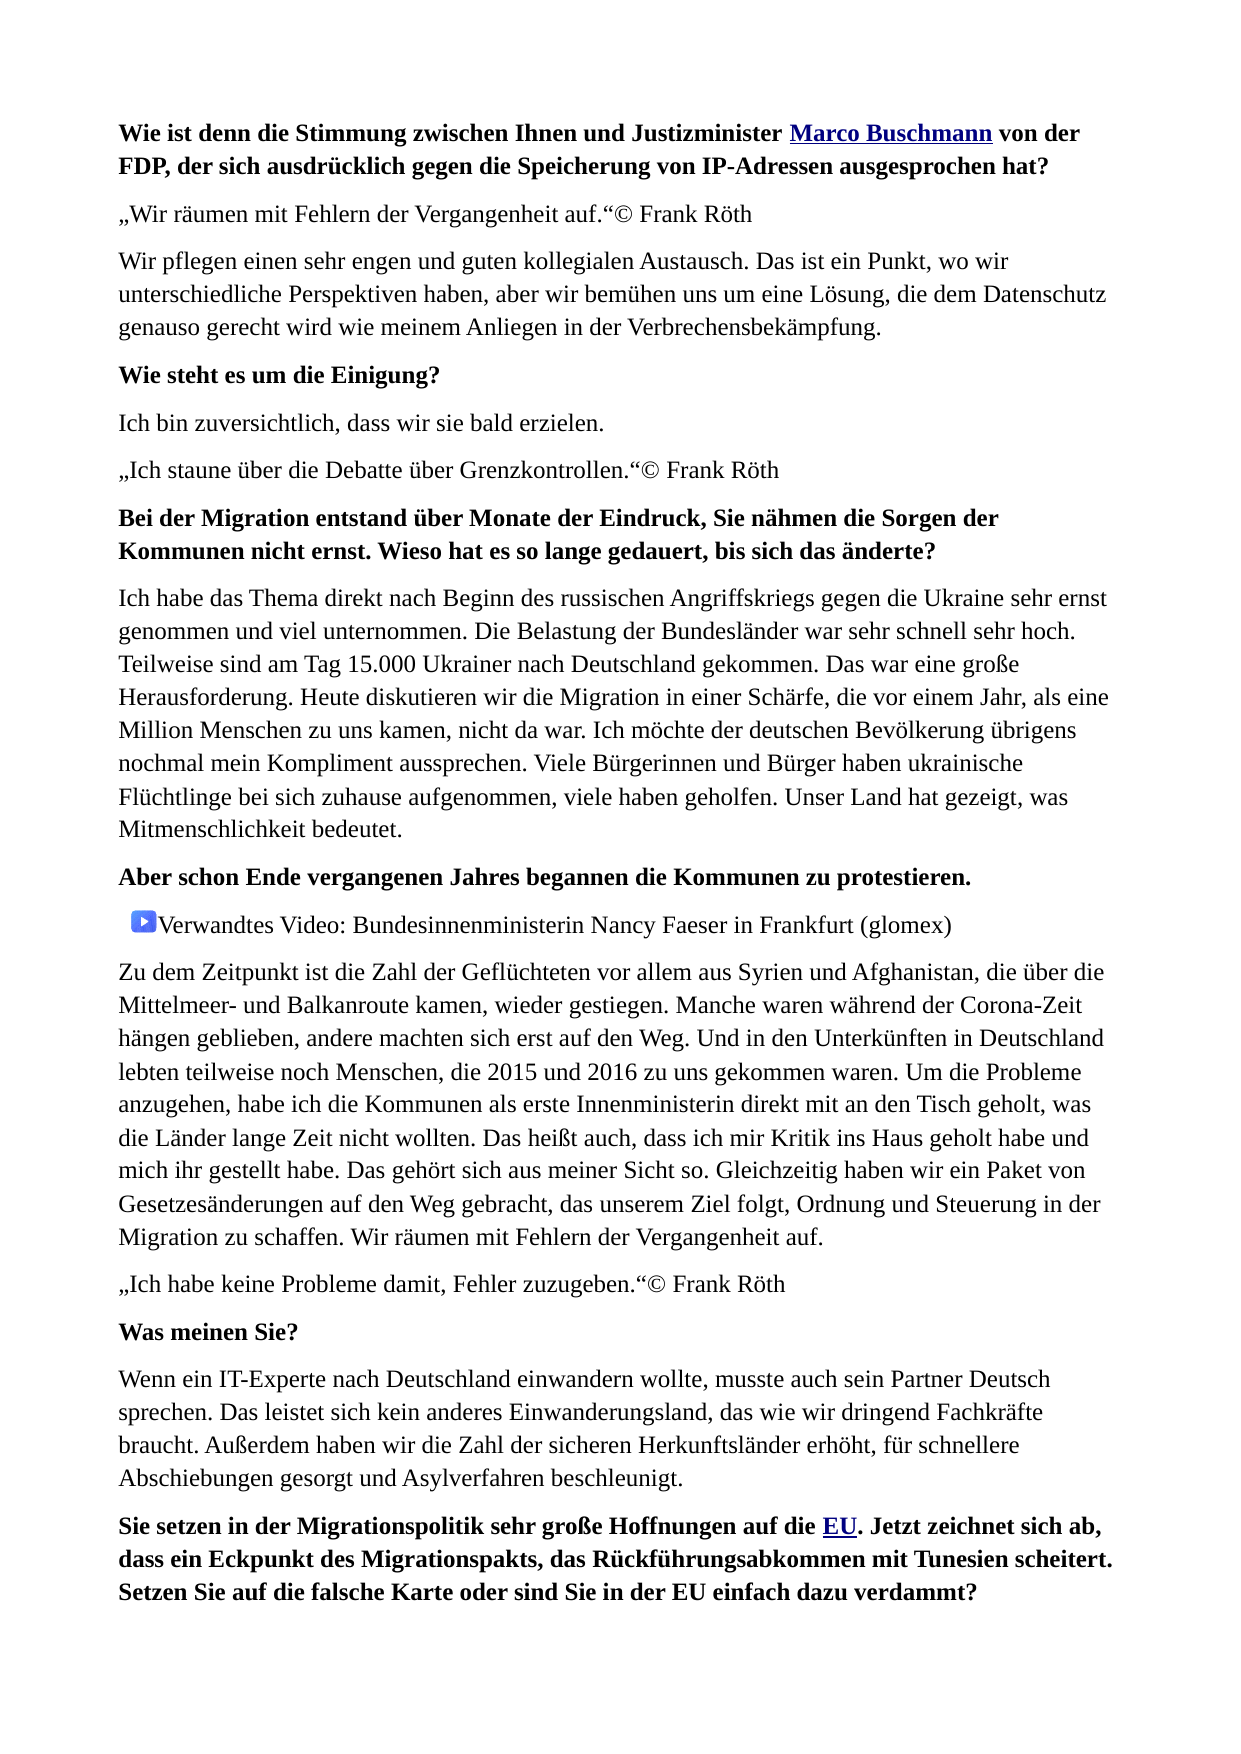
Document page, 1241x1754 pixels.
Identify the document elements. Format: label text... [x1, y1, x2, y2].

text Was meinen Sie? [118, 1317, 1122, 1346]
text Wie ist denn die Stimmung zwischen Ihnen und Justizminister Marco Buschmann von der FDP, der sich ausdrücklich gegen die Speicherung von IP-Adressen ausgesprochen hat? [118, 118, 1122, 180]
text Ich habe das Thema direkt nach Beginn des russischen Angriffskriegs gegen die Ukraine sehr ernst genommen und viel unternommen. Die Belastung der Bundesländer war sehr schnell sehr hoch. Teilweise sind am Tag 15.000 Ukrainer nach Deutschland gekommen. Das war eine große Herausforderung. Heute diskutieren wir die Migration in einer Schärfe, die vor einem Jahr, als eine Million Menschen zu uns kamen, nicht da war. Ich möchte der deutschen Bevölkerung übrigens nochmal mein Kompliment aussprechen. Viele Bürgerinnen und Bürger haben ukrainische Flüchtlinge bei sich zuhause aufgenommen, viele haben geholfen. Unser Land hat gezeigt, was Mitmenschlichkeit bedeutet. [118, 583, 1122, 843]
text „Wir räumen mit Fehlern der Vergangenheit auf.“© Frank Röth [118, 199, 1122, 227]
text Wir pflegen einen sehr engen und guten kollegialen Austausch. Das ist ein Punkt, wo wir unterschiedliche Perspektiven haben, aber wir bemühen uns um eine Lösung, die dem Datenschutz genauso gerecht wird wie meinem Anliegen in der Verbrechensbekämpfung. [118, 246, 1122, 341]
text „Ich staune über die Debatte über Grenzkontrollen.“© Frank Röth [118, 455, 1122, 484]
text Ich bin zuversichtlich, dass wir sie bald erzielen. [118, 408, 1122, 436]
text Verwandtes Video: Bundesinnenministerin Nancy Faeser in Frankfurt (glomex) [118, 910, 1122, 939]
text Sie setzen in der Migrationspolitik sehr große Hoffnungen auf die EU. Jetzt zeichnet sich ab, dass ein Eckpunkt des Migrationspakts, das Rückführungsabkommen mit Tunesien scheitert. Setzen Sie auf die falsche Karte oder sind Sie in der EU einfach dazu verdammt? [118, 1511, 1122, 1606]
text Wenn ein IT-Experte nach Deutschland einwandern wollte, musste auch sein Partner Deutsch sprechen. Das leistet sich kein anderes Einwanderungsland, das wie wir dringend Fachkräfte braucht. Außerdem haben wir die Zahl der sicheren Herkunftsländer erhöht, für schnellere Abschiebungen gesorgt und Asylverfahren beschleunigt. [118, 1364, 1122, 1492]
text Wie steht es um die Einigung? [118, 360, 1122, 389]
text Aber schon Ende vergangenen Jahres begannen die Kommunen zu protestieren. [118, 862, 1122, 891]
text Bei der Migration entstand über Monate der Eindruck, Sie nähmen die Sorgen der Kommunen nicht ernst. Wieso hat es so lange gedauert, bis sich das änderte? [118, 503, 1122, 564]
text Zu dem Zeitpunkt ist die Zahl der Geflüchteten vor allem aus Syrien und Afghanistan, die über die Mittelmeer- und Balkanroute kamen, wieder gestiegen. Manche waren während der Corona-Zeit hängen geblieben, andere machten sich erst auf den Weg. Und in den Unterkünften in Deutschland lebten teilweise noch Menschen, die 2015 und 2016 zu uns gekommen waren. Um die Probleme anzugehen, habe ich die Kommunen als erste Innenministerin direkt mit an den Tisch geholt, was die Länder lange Zeit nicht wollten. Das heißt auch, dass ich mir Kritik ins Haus geholt habe und mich ihr gestellt habe. Das gehört sich aus meiner Sicht so. Gleichzeitig haben wir ein Paket von Gesetzesänderungen auf den Weg gebracht, das unserem Ziel folgt, Ordnung und Steuerung in der Migration zu schaffen. Wir räumen mit Fehlern der Vergangenheit auf. [118, 957, 1122, 1250]
text „Ich habe keine Probleme damit, Fehler zuzugeben.“© Frank Röth [118, 1269, 1122, 1298]
